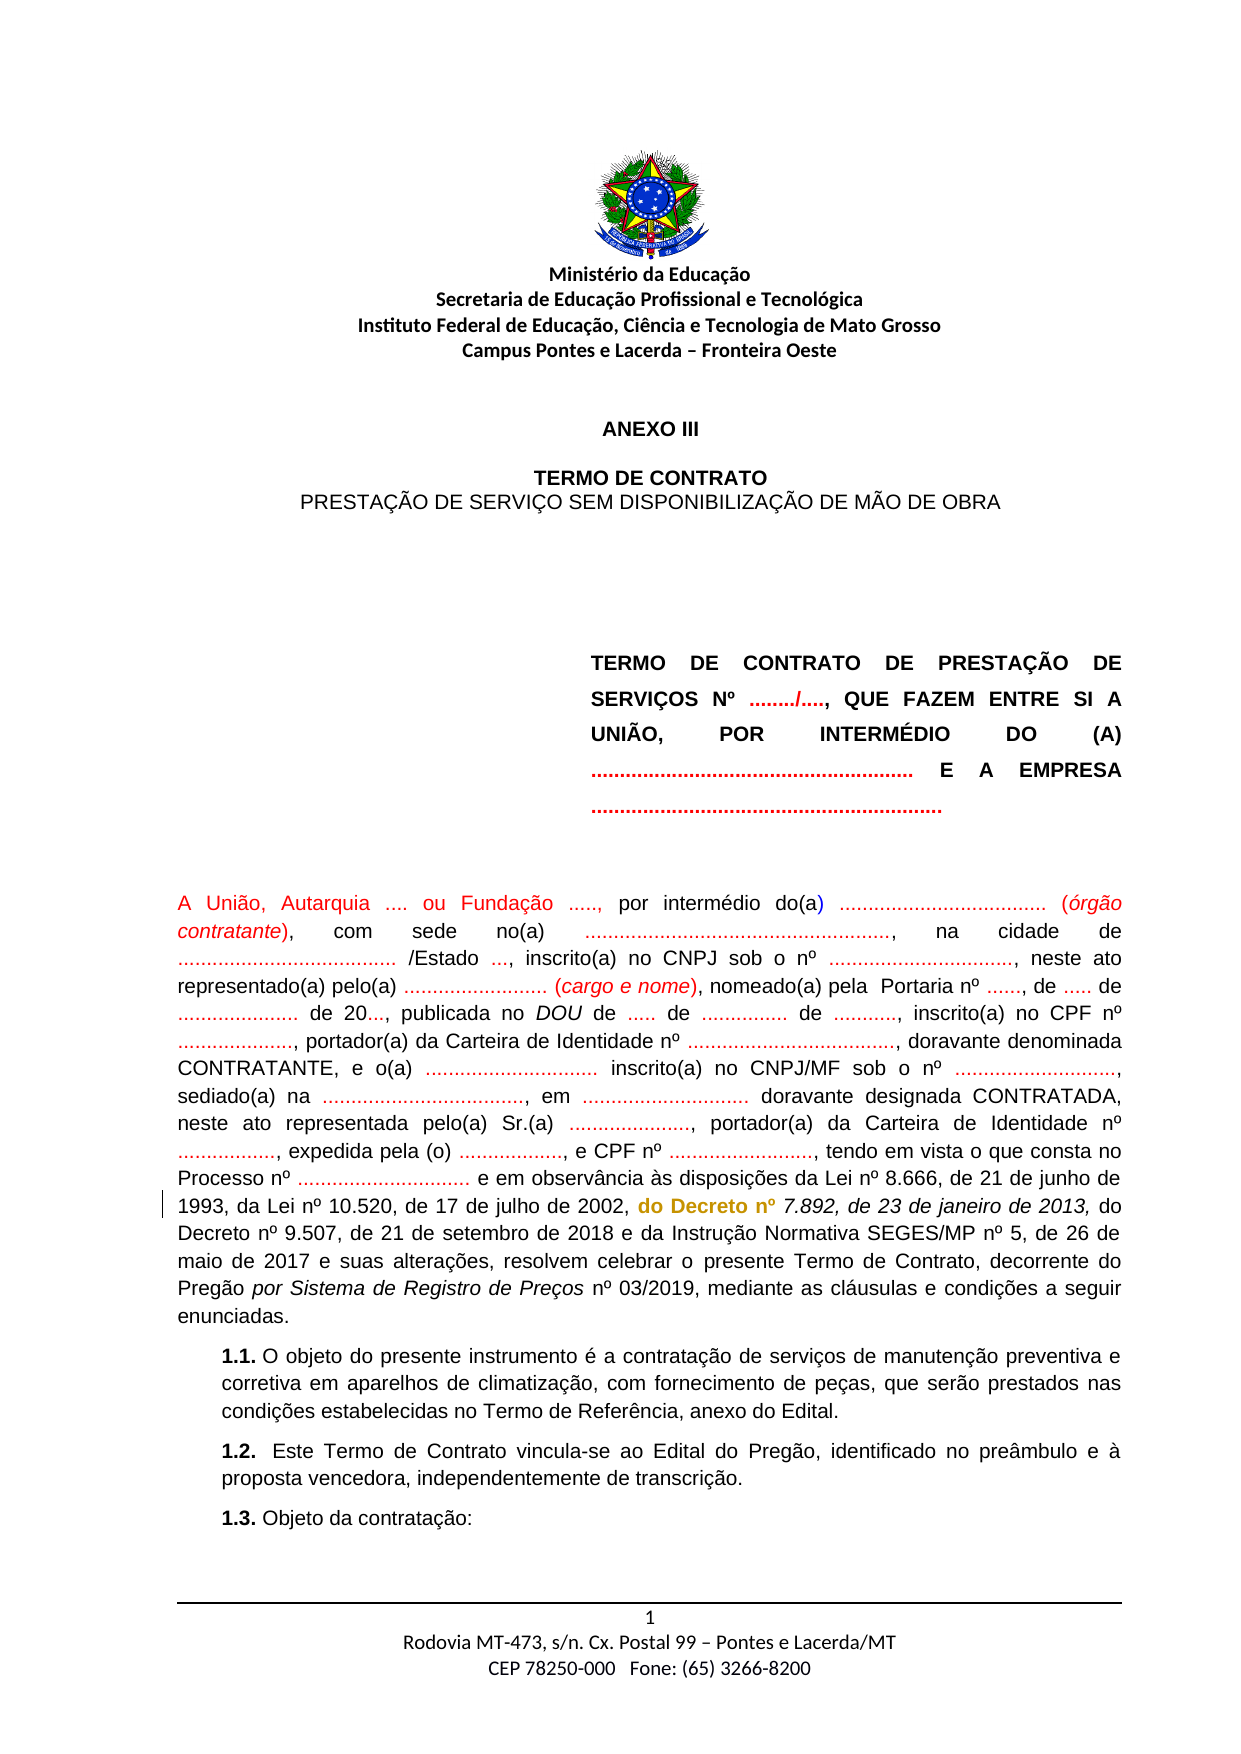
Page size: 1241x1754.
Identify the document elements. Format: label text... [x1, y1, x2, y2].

text A União, Autarquia .... ou Fundação ....., por intermédio do(a) .................................... (órgão contratante), com sede no(a) ....................................................., na cidade de ...................................... /Estado ..., inscrito(a) no CNPJ sob o nº ................................, neste ato representado(a) pelo(a) ......................... (cargo e nome), nomeado(a) pela Portaria nº ......, de ..... de ..................... de 20..., publicada no DOU de ..... de ............... de ..........., inscrito(a) no CPF nº ...................., portador(a) da Carteira de Identidade nº ...................................., doravante denominada CONTRATANTE, e o(a) .............................. inscrito(a) no CNPJ/MF sob o nº ............................, sediado(a) na ..................................., em ............................. doravante designada CONTRATADA, neste ato representada pelo(a) Sr.(a) ....................., portador(a) da Carteira de Identidade nº ................., expedida pela (o) .................., e CPF nº ........................., tendo em vista o que consta no Processo nº .............................. e em observância às disposições da Lei nº 8.666, de 21 de junho de 1993, da Lei nº 10.520, de 17 de julho de 2002, do Decreto nº 7.892, de 23 de janeiro de 2013, do Decreto nº 9.507, de 21 de setembro de 2018 e da Instrução Normativa SEGES/MP nº 5, de 26 de maio de 2017 e suas alterações, resolvem celebrar o presente Termo de Contrato, decorrente do Pregão por Sistema de Registro de Preços nº 03/2019, mediante as cláusulas e condições a seguir enunciadas. [177, 891, 1122, 1327]
list Objeto da contratação: [221, 1506, 1122, 1530]
text ANEXO III [177, 417, 1124, 441]
list O objeto do presente instrumento é a contratação de serviços de manutenção preventiva e corretiva em aparelhos de climatização, com fornecimento de peças, que serão prestados nas condições estabelecidas no Termo de Referência, anexo do Edital. [221, 1343, 1122, 1422]
text TERMO DE CONTRATO DE PRESTAÇÃO DE SERVIÇOS Nº ......../...., QUE FAZEM ENTRE SI A UNIÃO, POR INTERMÉDIO DO (A) ........................................................ E A EMPRESA ............................................................. [591, 650, 1122, 818]
text TERMO DE CONTRATO [177, 466, 1124, 489]
list Este Termo de Contrato vincula-se ao Edital do Pregão, identificado no preâmbulo e à proposta vencedora, independentemente de transcrição. [221, 1438, 1122, 1490]
text PRESTAÇÃO DE SERVIÇO SEM DISPONIBILIZAÇÃO DE MÃO DE OBRA [177, 489, 1124, 513]
picture [588, 147, 712, 261]
